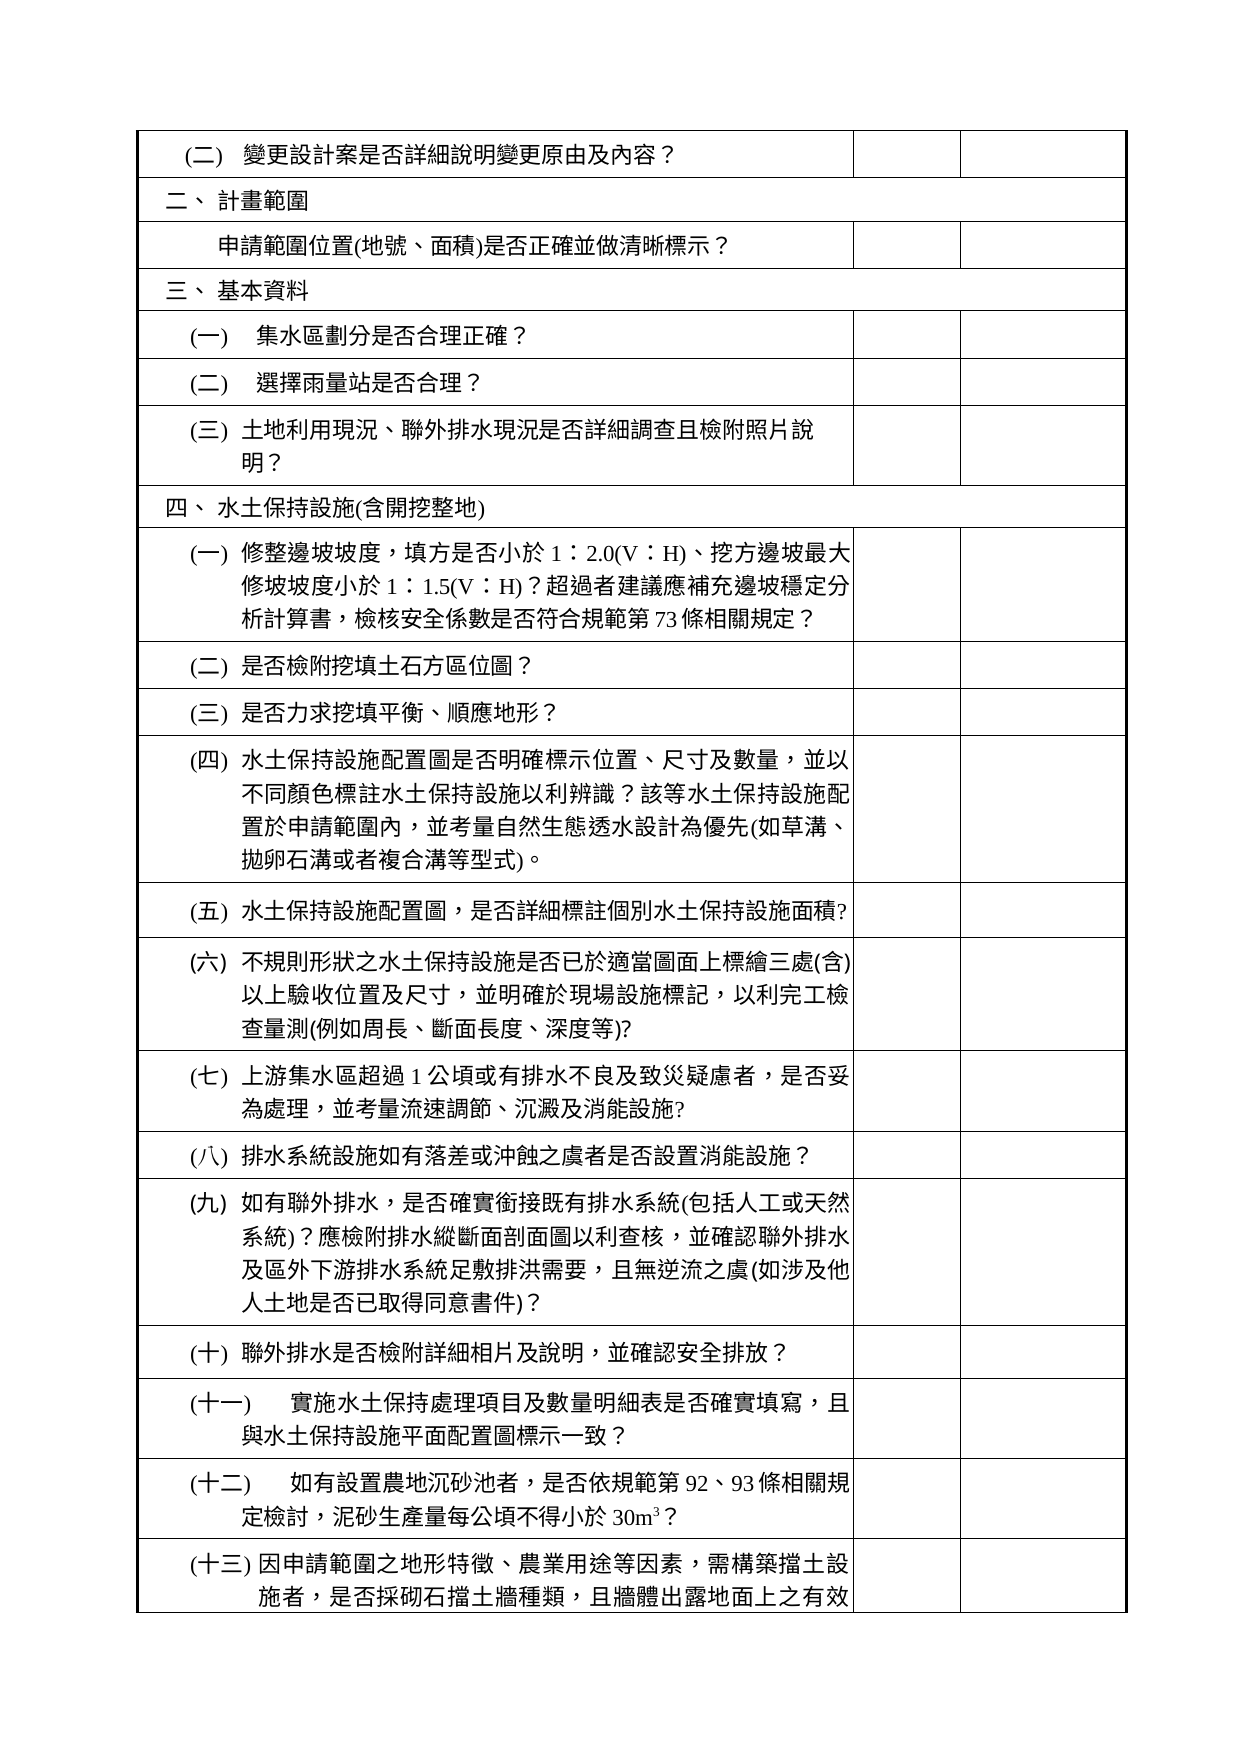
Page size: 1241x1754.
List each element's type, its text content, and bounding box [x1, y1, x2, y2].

table_cell [854, 1379, 960, 1458]
table_cell [854, 1179, 960, 1325]
table_cell 是否力求挖填平衡、順應地形？ [139, 689, 853, 735]
table_cell [854, 1326, 960, 1378]
table_cell [854, 883, 960, 937]
table_cell [854, 528, 960, 641]
table_cell 土地利用現況、聯外排水現況是否詳細調查且檢附照片說明？ [139, 406, 853, 485]
table_cell [961, 222, 1125, 268]
table_cell [854, 689, 960, 735]
table_cell [961, 1051, 1125, 1131]
table_cell 因申請範圍之地形特徵、農業用途等因素，需構築擋土設施者，是否採砌石擋土牆種類，且牆體出露地面上之有效 [139, 1539, 853, 1612]
table_cell [854, 736, 960, 882]
table_cell [961, 311, 1125, 357]
table_cell 水土保持設施(含開挖整地) [139, 486, 1125, 527]
table_cell 如有聯外排水，是否確實銜接既有排水系統(包括人工或天然系統)？應檢附排水縱斷面剖面圖以利查核，並確認聯外排水及區外下游排水系統足敷排洪需要，且無逆流之虞(如涉及他人土地是否已取得同意書件)？ [139, 1179, 853, 1325]
table_cell [854, 1539, 960, 1612]
table_cell [961, 938, 1125, 1050]
table_cell 排水系統設施如有落差或沖蝕之虞者是否設置消能設施？ [139, 1132, 853, 1178]
table_cell [961, 406, 1125, 485]
table_cell [854, 131, 960, 177]
table_cell [854, 1051, 960, 1131]
table_cell 計畫範圍 [139, 178, 1125, 221]
table_cell 變更設計案是否詳細說明變更原由及內容？ [139, 131, 853, 177]
table_cell [854, 1132, 960, 1178]
table_cell [854, 938, 960, 1050]
table_cell [961, 1539, 1125, 1612]
table_cell [961, 1459, 1125, 1538]
table_cell 水土保持設施配置圖是否明確標示位置、尺寸及數量，並以不同顏色標註水土保持設施以利辨識？該等水土保持設施配置於申請範圍內，並考量自然生態透水設計為優先(如草溝、拋卵石溝或者複合溝等型式)。 [139, 736, 853, 882]
table_cell 不規則形狀之水土保持設施是否已於適當圖面上標繪三處(含)以上驗收位置及尺寸，並明確於現場設施標記，以利完工檢查量測(例如周長、斷面長度、深度等)? [139, 938, 853, 1050]
table_cell 是否檢附挖填土石方區位圖？ [139, 642, 853, 688]
table_cell 水土保持設施配置圖，是否詳細標註個別水土保持設施面積? [139, 883, 853, 937]
table_cell [961, 528, 1125, 641]
table_cell [854, 406, 960, 485]
table_cell 選擇雨量站是否合理？ [139, 359, 853, 404]
table_cell [854, 359, 960, 404]
table_cell [961, 1379, 1125, 1458]
table_cell [961, 642, 1125, 688]
table_cell [854, 311, 960, 357]
table_cell [961, 1132, 1125, 1178]
table_cell [961, 736, 1125, 882]
table_cell 集水區劃分是否合理正確？ [139, 311, 853, 357]
table_cell [961, 131, 1125, 177]
table_cell 申請範圍位置(地號、面積)是否正確並做清晰標示？ [139, 222, 853, 268]
table_cell [854, 222, 960, 268]
table_cell [961, 1179, 1125, 1325]
table_cell [961, 883, 1125, 937]
table_cell 如有設置農地沉砂池者，是否依規範第92、93條相關規定檢討，泥砂生產量每公頃不得小於30m3？ [139, 1459, 853, 1538]
table_cell 基本資料 [139, 269, 1125, 310]
table_cell 實施水土保持處理項目及數量明細表是否確實填寫，且與水土保持設施平面配置圖標示一致？ [139, 1379, 853, 1458]
table_cell [961, 689, 1125, 735]
table_cell 聯外排水是否檢附詳細相片及說明，並確認安全排放？ [139, 1326, 853, 1378]
table_cell [961, 1326, 1125, 1378]
table_cell [961, 359, 1125, 404]
table_cell [854, 642, 960, 688]
table_cell 上游集水區超過1公頃或有排水不良及致災疑慮者，是否妥為處理，並考量流速調節、沉澱及消能設施? [139, 1051, 853, 1131]
table_cell [854, 1459, 960, 1538]
table_cell 修整邊坡坡度，填方是否小於1：2.0(V：H)、挖方邊坡最大修坡坡度小於1：1.5(V：H)？超過者建議應補充邊坡穩定分析計算書，檢核安全係數是否符合規範第73條相關規定？ [139, 528, 853, 641]
